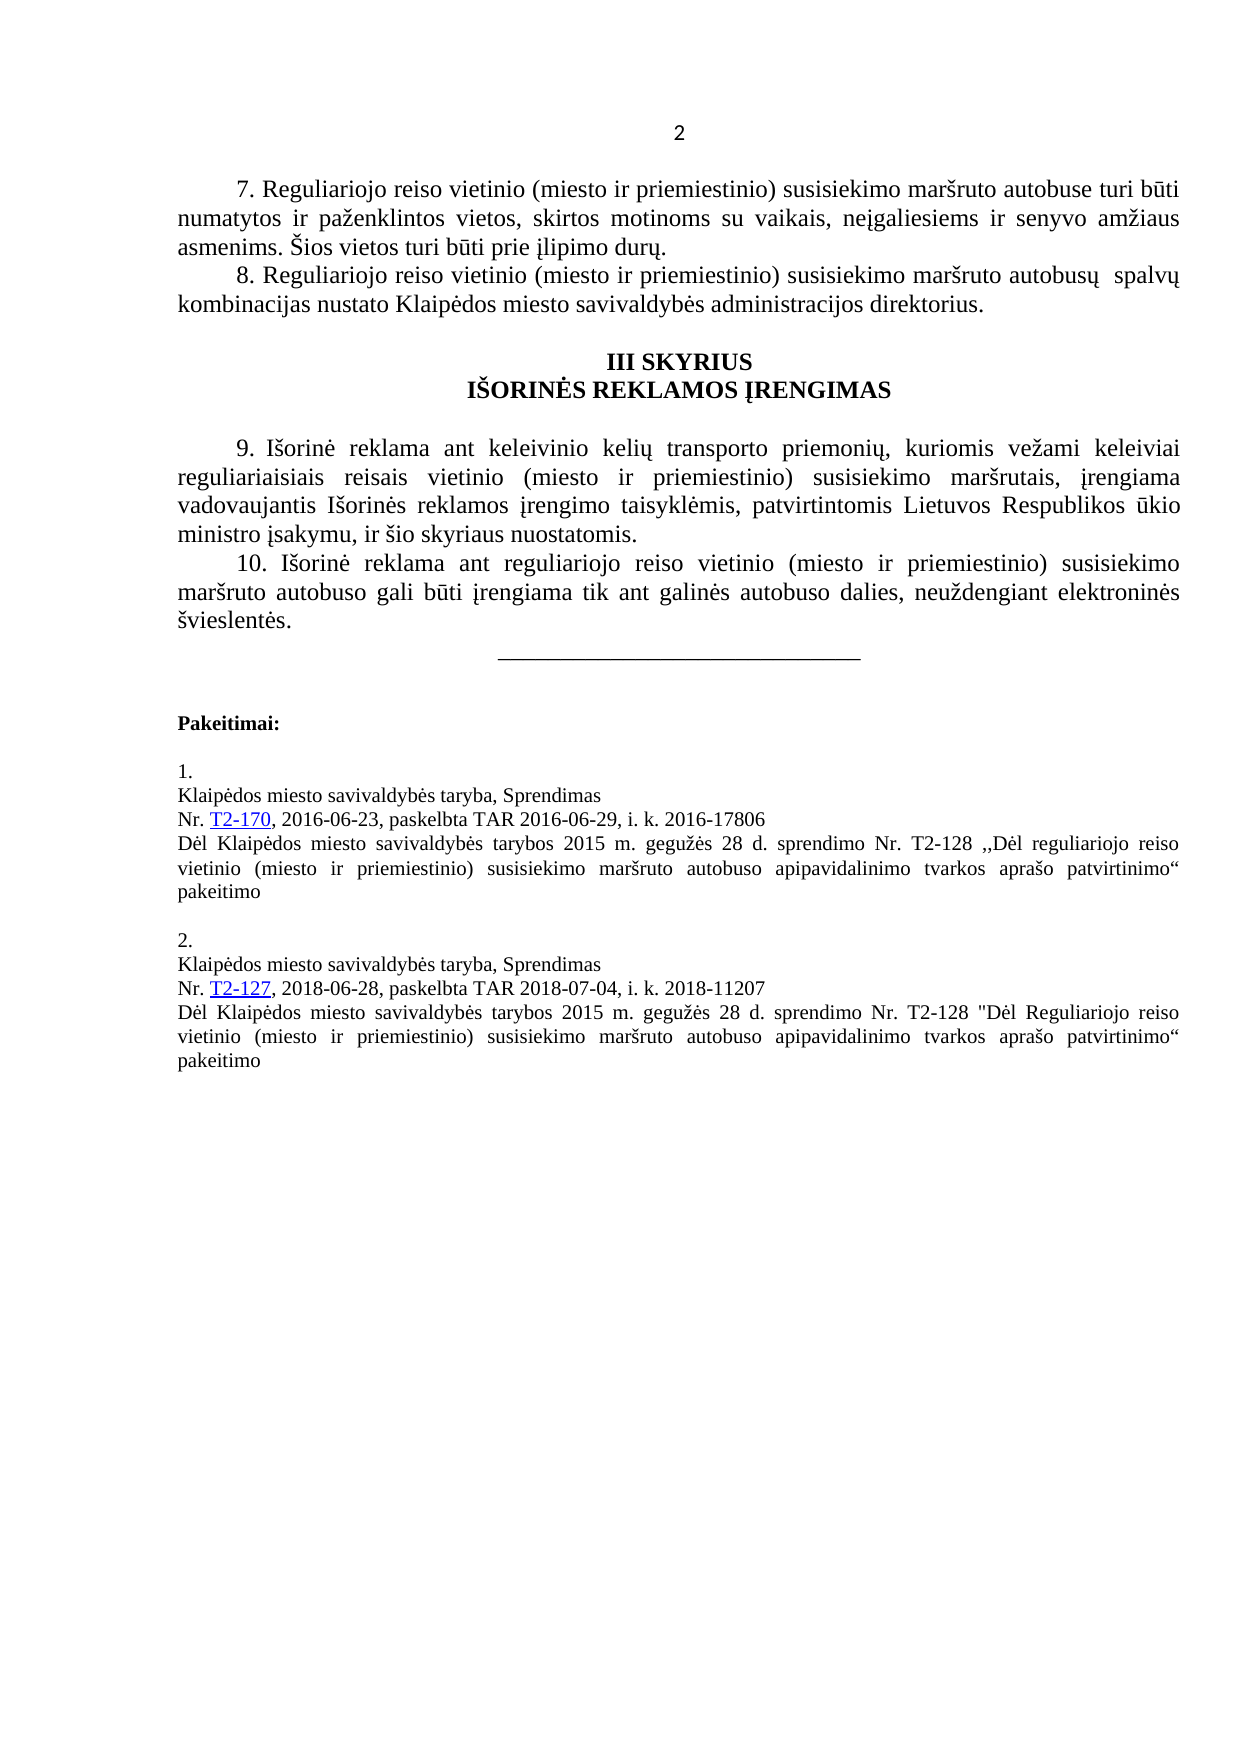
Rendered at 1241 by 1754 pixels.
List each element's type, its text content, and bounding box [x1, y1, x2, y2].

text 2. [177, 928, 1181, 952]
text 8. Reguliariojo reiso vietinio (miesto ir priemiestinio) susisiekimo maršruto autobusų spalvų kombinacijas nustato Klaipėdos miesto savivaldybės administracijos direktorius. [177, 260, 1181, 318]
text 9. Išorinė reklama ant keleivinio kelių transporto priemonių, kuriomis vežami keleiviai reguliariaisiais reisais vietinio (miesto ir priemiestinio) susisiekimo maršrutais, įrengiama vadovaujantis Išorinės reklamos įrengimo taisyklėmis, patvirtintomis Lietuvos Respublikos ūkio ministro įsakymu, ir šio skyriaus nuostatomis. [177, 433, 1181, 548]
text III SKYRIUS [177, 347, 1181, 375]
text _____________________________ [177, 634, 1181, 663]
text 1. [177, 759, 1181, 783]
text IŠORINĖS REKLAMOS ĮRENGIMAS [177, 375, 1181, 404]
text Dėl Klaipėdos miesto savivaldybės tarybos 2015 m. gegužės 28 d. sprendimo Nr. T2-128 "Dėl Reguliariojo reiso vietinio (miesto ir priemiestinio) susisiekimo maršruto autobuso apipavidalinimo tvarkos aprašo patvirtinimo“ pakeitimo [177, 1000, 1181, 1072]
text Nr. T2-127, 2018-06-28, paskelbta TAR 2018-07-04, i. k. 2018-11207 [177, 976, 1181, 1000]
text Pakeitimai: [177, 711, 1181, 735]
text Klaipėdos miesto savivaldybės taryba, Sprendimas [177, 783, 1181, 807]
text Dėl Klaipėdos miesto savivaldybės tarybos 2015 m. gegužės 28 d. sprendimo Nr. T2-128 ,,Dėl reguliariojo reiso vietinio (miesto ir priemiestinio) susisiekimo maršruto autobuso apipavidalinimo tvarkos aprašo patvirtinimo“ pakeitimo [177, 831, 1181, 903]
text 10. Išorinė reklama ant reguliariojo reiso vietinio (miesto ir priemiestinio) susisiekimo maršruto autobuso gali būti įrengiama tik ant galinės autobuso dalies, neuždengiant elektroninės švieslentės. [177, 548, 1181, 634]
text Nr. T2-170, 2016-06-23, paskelbta TAR 2016-06-29, i. k. 2016-17806 [177, 807, 1181, 831]
text Klaipėdos miesto savivaldybės taryba, Sprendimas [177, 952, 1181, 976]
text 7. Reguliariojo reiso vietinio (miesto ir priemiestinio) susisiekimo maršruto autobuse turi būti numatytos ir paženklintos vietos, skirtos motinoms su vaikais, neįgaliesiems ir senyvo amžiaus asmenims. Šios vietos turi būti prie įlipimo durų. [177, 174, 1181, 260]
